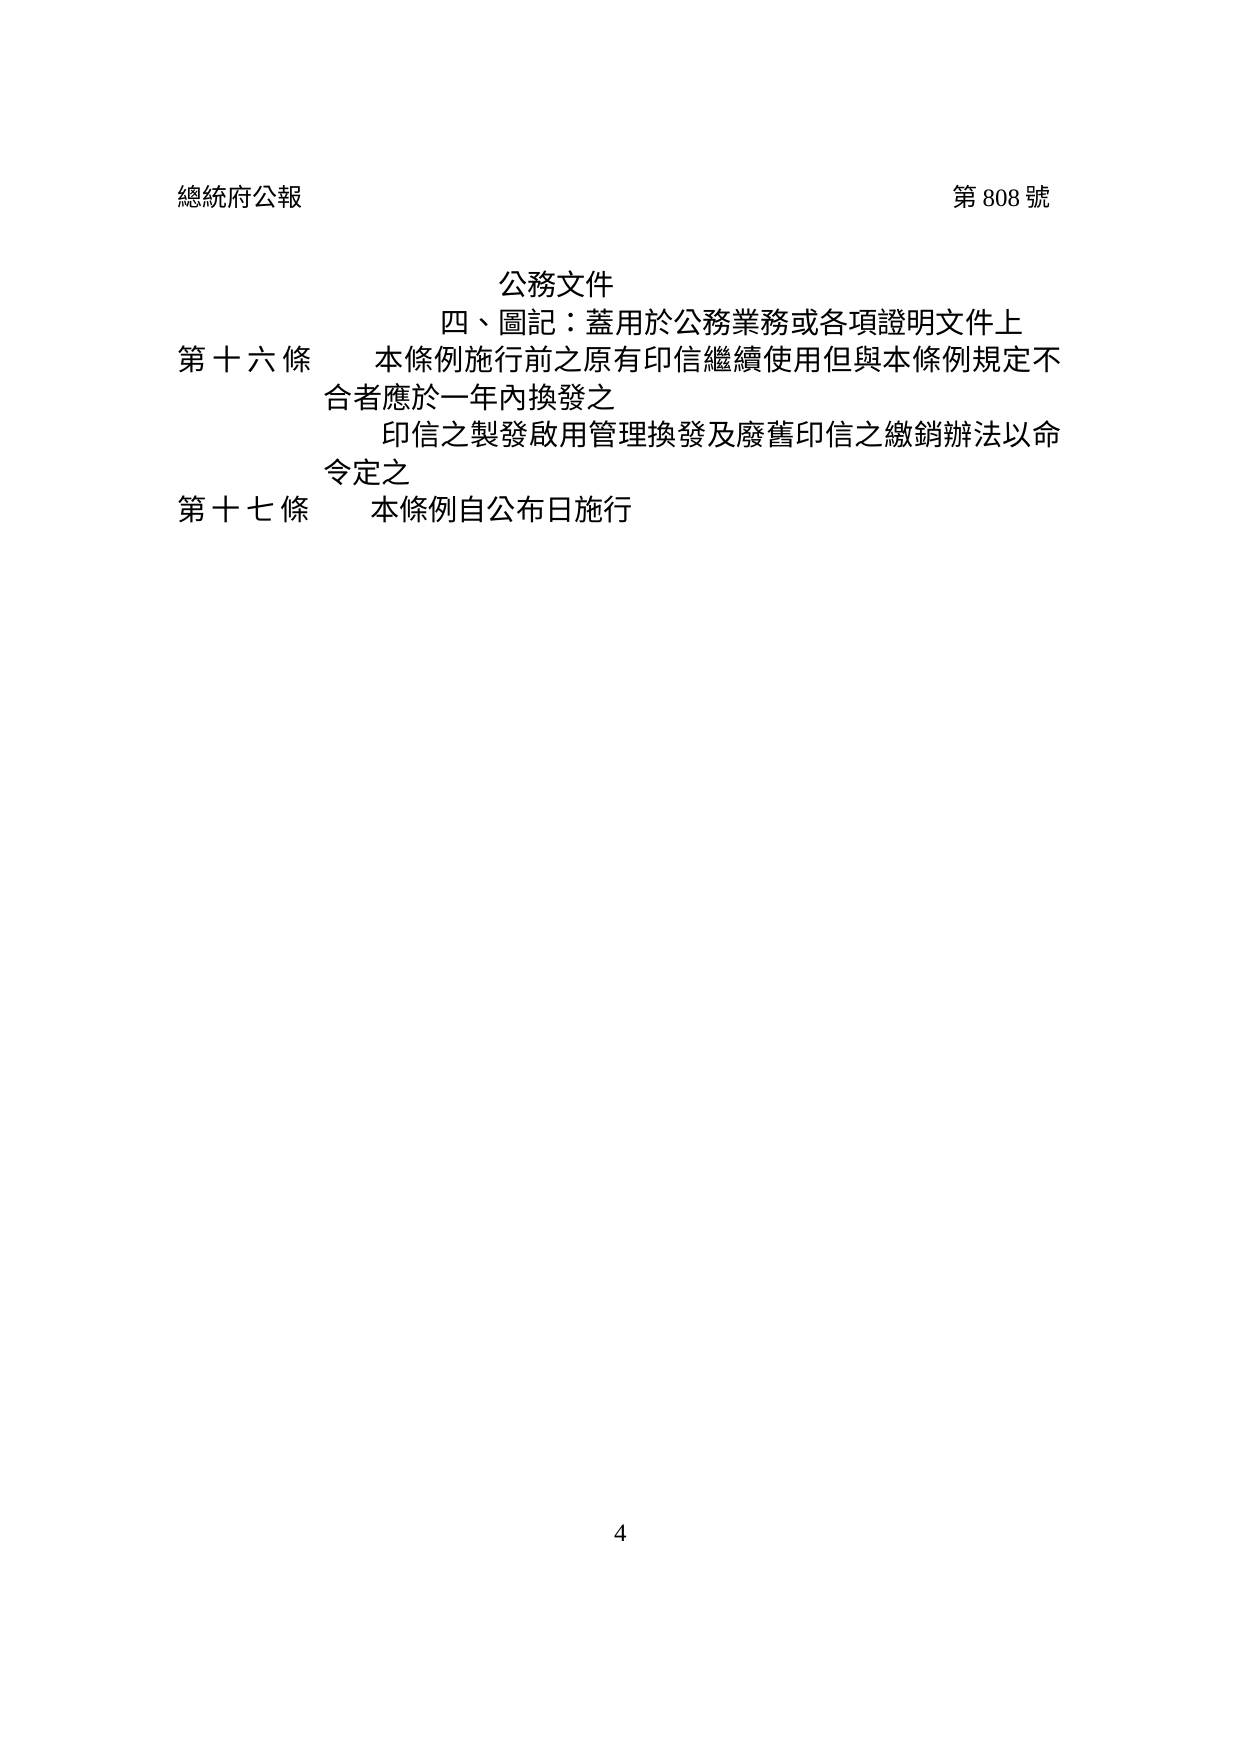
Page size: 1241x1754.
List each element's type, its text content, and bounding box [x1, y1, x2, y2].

text 印信之製發啟用管理換發及廢舊印信之繳銷辦法以命令定之 [323, 416, 1063, 491]
text 第十七條 本條例自公布日施行 [177, 491, 1063, 528]
text 第十六條 本條例施行前之原有印信繼續使用但與本條例規定不合者應於一年內換發之 [177, 341, 1063, 416]
text 四、圖記：蓋用於公務業務或各項證明文件上 [440, 303, 1063, 341]
text 公務文件 [440, 266, 1063, 303]
